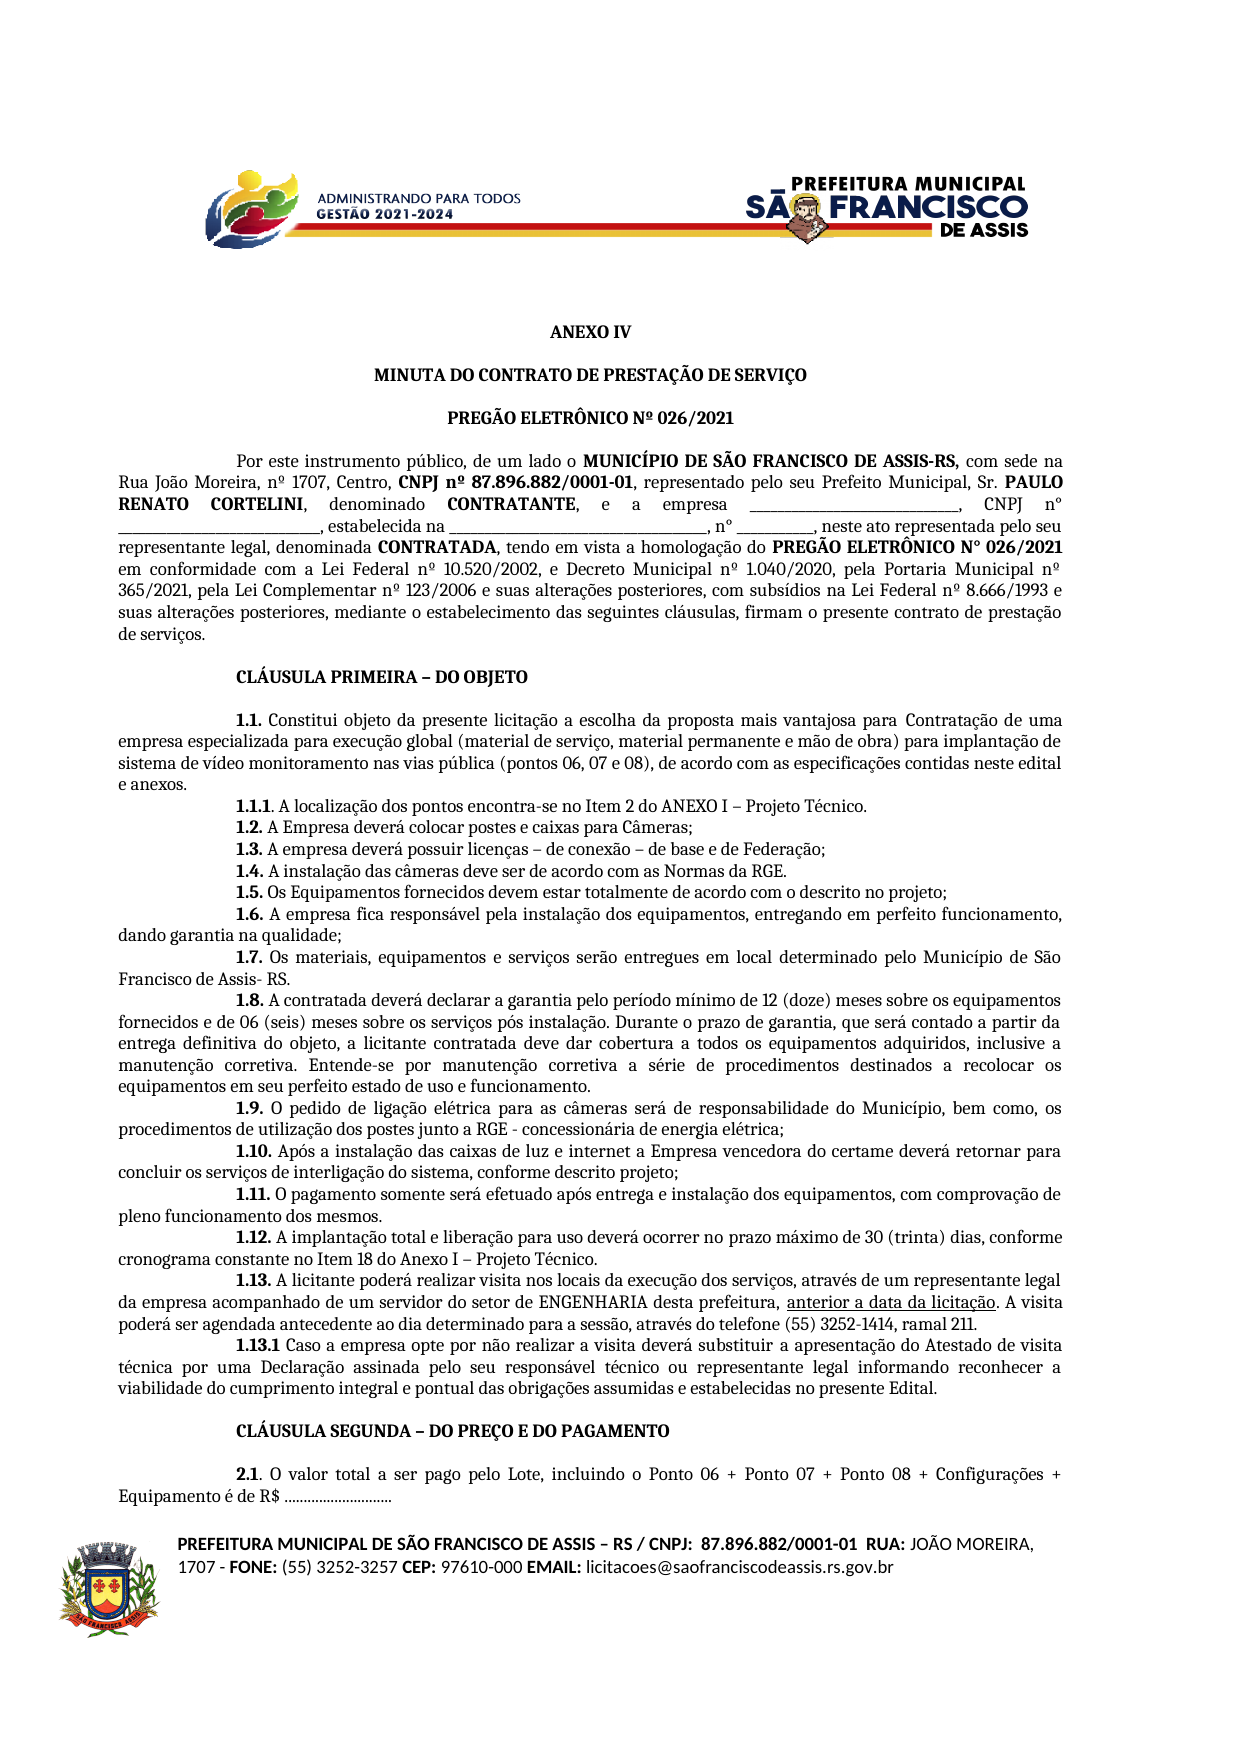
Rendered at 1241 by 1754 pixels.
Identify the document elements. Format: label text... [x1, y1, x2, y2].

text 1.5. Os Equipamentos fornecidos devem estar totalmente de acordo com o descrito no projeto; [118, 882, 1063, 903]
text ANEXO IV [118, 321, 1063, 343]
text Por este instrumento público, de um lado o MUNICÍPIO DE SÃO FRANCISCO DE ASSIS-RS, com sede na Rua João Moreira, nº 1707, Centro, CNPJ nº 87.896.882/0001-01, representado pelo seu Prefeito Municipal, Sr. PAULO RENATO CORTELINI, denominado CONTRATANTE, e a empresa ______________________________, CNPJ n° _____________________________, estabelecida na _____________________________________, n° ___________, neste ato representada pelo seu representante legal, denominada CONTRATADA, tendo em vista a homologação do PREGÃO ELETRÔNICO N° 026/2021 em conformidade com a Lei Federal nº 10.520/2002, e Decreto Municipal nº 1.040/2020, pela Portaria Municipal nº 365/2021, pela Lei Complementar nº 123/2006 e suas alterações posteriores, com subsídios na Lei Federal nº 8.666/1993 e suas alterações posteriores, mediante o estabelecimento das seguintes cláusulas, firmam o presente contrato de prestação de serviços. [118, 451, 1063, 644]
text 1.9. O pedido de ligação elétrica para as câmeras será de responsabilidade do Município, bem como, os procedimentos de utilização dos postes junto a RGE - concessionária de energia elétrica; [118, 1097, 1063, 1141]
text 1.11. O pagamento somente será efetuado após entrega e instalação dos equipamentos, com comprovação de pleno funcionamento dos mesmos. [118, 1184, 1063, 1227]
text CLÁUSULA SEGUNDA – DO PREÇO E DO PAGAMENTO [118, 1421, 1122, 1442]
text 1.1. Constitui objeto da presente licitação a escolha da proposta mais vantajosa para Contratação de uma empresa especializada para execução global (material de serviço, material permanente e mão de obra) para implantação de sistema de vídeo monitoramento nas vias pública (pontos 06, 07 e 08), de acordo com as especificações contidas neste edital e anexos. [118, 709, 1063, 796]
text 1.4. A instalação das câmeras deve ser de acordo com as Normas da RGE. [118, 860, 1063, 882]
list 1.13. A licitante poderá realizar visita nos locais da execução dos serviços, através de um representante legal da empresa acompanhado de um servidor do setor de ENGENHARIA desta prefeitura, anterior a data da licitação. A visita poderá ser agendada antecedente ao dia determinado para a sessão, através do telefone (55) 3252-1414, ramal 211. [118, 1270, 1063, 1334]
text 2.1. O valor total a ser pago pelo Lote, incluindo o Ponto 06 + Ponto 07 + Ponto 08 + Configurações + Equipamento é de R$ ............................ [118, 1464, 1063, 1507]
text 1.2. A Empresa deverá colocar postes e caixas para Câmeras; [118, 817, 1063, 839]
text 1.12. A implantação total e liberação para uso deverá ocorrer no prazo máximo de 30 (trinta) dias, conforme cronograma constante no Item 18 do Anexo I – Projeto Técnico. [118, 1227, 1063, 1270]
text PREGÃO ELETRÔNICO Nº 026/2021 [118, 407, 1063, 429]
text MINUTA DO CONTRATO DE PRESTAÇÃO DE SERVIÇO [118, 364, 1063, 386]
text 1.1.1. A localização dos pontos encontra-se no Item 2 do ANEXO I – Projeto Técnico. [118, 796, 1063, 817]
text 1.13.1 Caso a empresa opte por não realizar a visita deverá substituir a apresentação do Atestado de visita técnica por uma Declaração assinada pelo seu responsável técnico ou representante legal informando reconhecer a viabilidade do cumprimento integral e pontual das obrigações assumidas e estabelecidas no presente Edital. [118, 1334, 1063, 1399]
text 1.3. A empresa deverá possuir licenças – de conexão – de base e de Federação; [118, 839, 1063, 860]
text 1.6. A empresa fica responsável pela instalação dos equipamentos, entregando em perfeito funcionamento, dando garantia na qualidade; [118, 903, 1063, 946]
text 1.7. Os materiais, equipamentos e serviços serão entregues em local determinado pelo Município de São Francisco de Assis- RS. [118, 946, 1063, 989]
text 1.10. Após a instalação das caixas de luz e internet a Empresa vencedora do certame deverá retornar para concluir os serviços de interligação do sistema, conforme descrito projeto; [118, 1141, 1063, 1184]
text CLÁUSULA PRIMEIRA – DO OBJETO [118, 666, 1122, 688]
text 1.8. A contratada deverá declarar a garantia pelo período mínimo de 12 (doze) meses sobre os equipamentos fornecidos e de 06 (seis) meses sobre os serviços pós instalação. Durante o prazo de garantia, que será contado a partir da entrega definitiva do objeto, a licitante contratada deve dar cobertura a todos os equipamentos adquiridos, inclusive a manutenção corretiva. Entende-se por manutenção corretiva a série de procedimentos destinados a recolocar os equipamentos em seu perfeito estado de uso e funcionamento. [118, 989, 1063, 1097]
